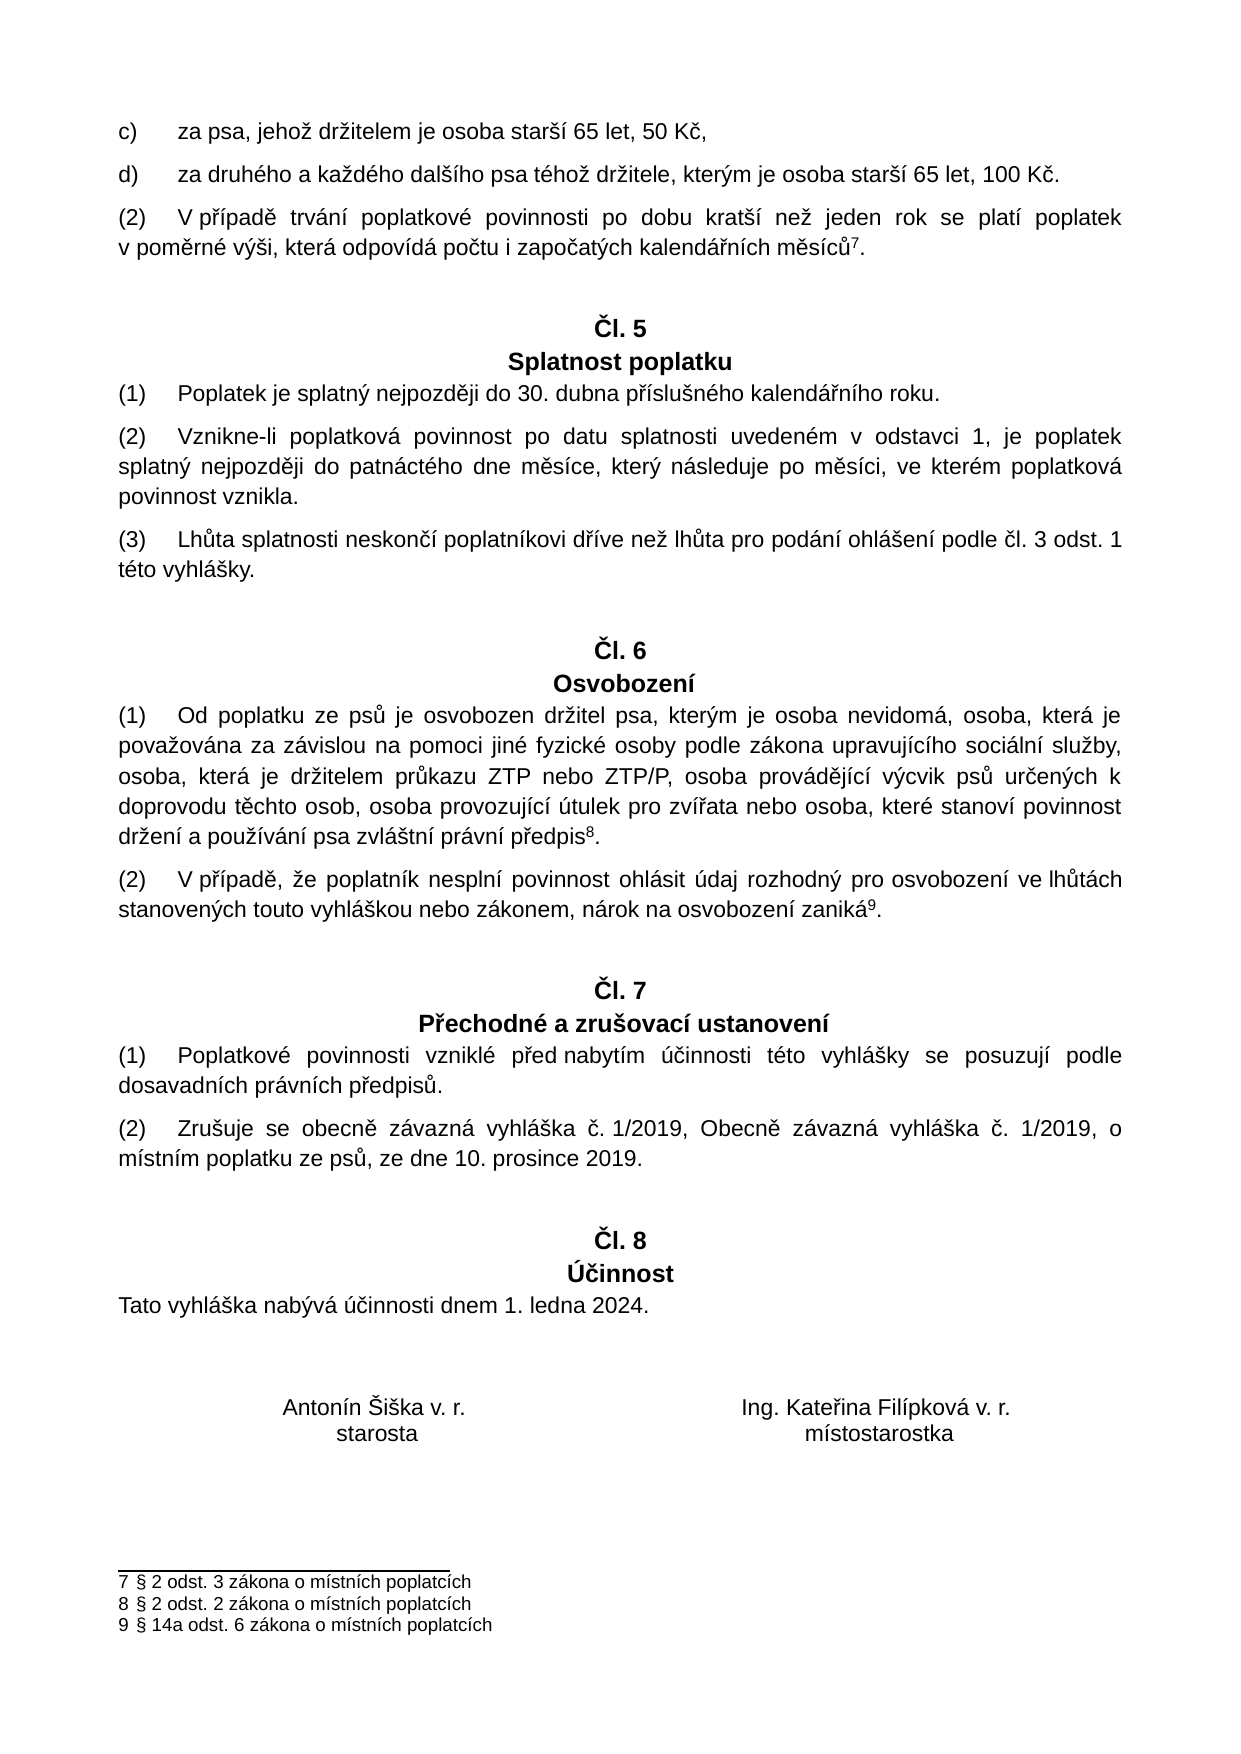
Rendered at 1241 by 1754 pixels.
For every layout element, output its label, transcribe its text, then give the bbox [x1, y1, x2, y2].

list Poplatek je splatný nejpozději do 30. dubna příslušného kalendářního roku. [118, 380, 1122, 406]
list V případě, že poplatník nesplní povinnost ohlásit údaj rozhodný pro osvobození ve lhůtách stanovených touto vyhláškou nebo zákonem, nárok na osvobození zaniká. [118, 866, 1122, 922]
list § 2 odst. 3 zákona o místních poplatcích [118, 1571, 1122, 1592]
list § 2 odst. 2 zákona o místních poplatcích [118, 1592, 1122, 1614]
subtitle Čl. 7 Přechodné a zrušovací ustanovení [118, 976, 1122, 1038]
list Zrušuje se obecně závazná vyhláška č. 1/2019, Obecně závazná vyhláška č. 1/2019, o místním poplatku ze psů, ze dne 10. prosince 2019. [118, 1115, 1122, 1172]
table_header Ing. Kateřina Filípková v. r. místostarostka [625, 1334, 1127, 1452]
subtitle Čl. 6 Osvobození [118, 636, 1122, 698]
list V případě trvání poplatkové povinnosti po dobu kratší než jeden rok se platí poplatek v poměrné výši, která odpovídá počtu i započatých kalendářních měsíců. [118, 203, 1122, 260]
subtitle Čl. 8 Účinnost [118, 1226, 1122, 1287]
list Vznikne-li poplatková povinnost po datu splatnosti uvedeném v odstavci 1, je poplatek splatný nejpozději do patnáctého dne měsíce, který následuje po měsíci, ve kterém poplatková povinnost vznikla. [118, 423, 1122, 509]
list za psa, jehož držitelem je osoba starší 65 let, 50 Kč, [118, 118, 1122, 144]
list Lhůta splatnosti neskončí poplatníkovi dříve než lhůta pro podání ohlášení podle čl. 3 odst. 1 této vyhlášky. [118, 526, 1122, 582]
subtitle Čl. 5 Splatnost poplatku [118, 314, 1122, 376]
list Od poplatku ze psů je osvobozen držitel psa, kterým je osoba nevidomá, osoba, která je považována za závislou na pomoci jiné fyzické osoby podle zákona upravujícího sociální služby, osoba, která je držitelem průkazu ZTP nebo ZTP/P, osoba provádějící výcvik psů určených k doprovodu těchto osob, osoba provozující útulek pro zvířata nebo osoba, které stanoví povinnost držení a používání psa zvláštní právní předpis. [118, 702, 1122, 849]
table_header Antonín Šiška v. r. starosta [123, 1334, 625, 1452]
list za druhého a každého dalšího psa téhož držitele, kterým je osoba starší 65 let, 100 Kč. [118, 161, 1122, 187]
list § 14a odst. 6 zákona o místních poplatcích [118, 1614, 1122, 1635]
text Tato vyhláška nabývá účinnosti dnem 1. ledna 2024. [118, 1292, 1122, 1318]
list Poplatkové povinnosti vzniklé před nabytím účinnosti této vyhlášky se posuzují podle dosavadních právních předpisů. [118, 1042, 1122, 1099]
